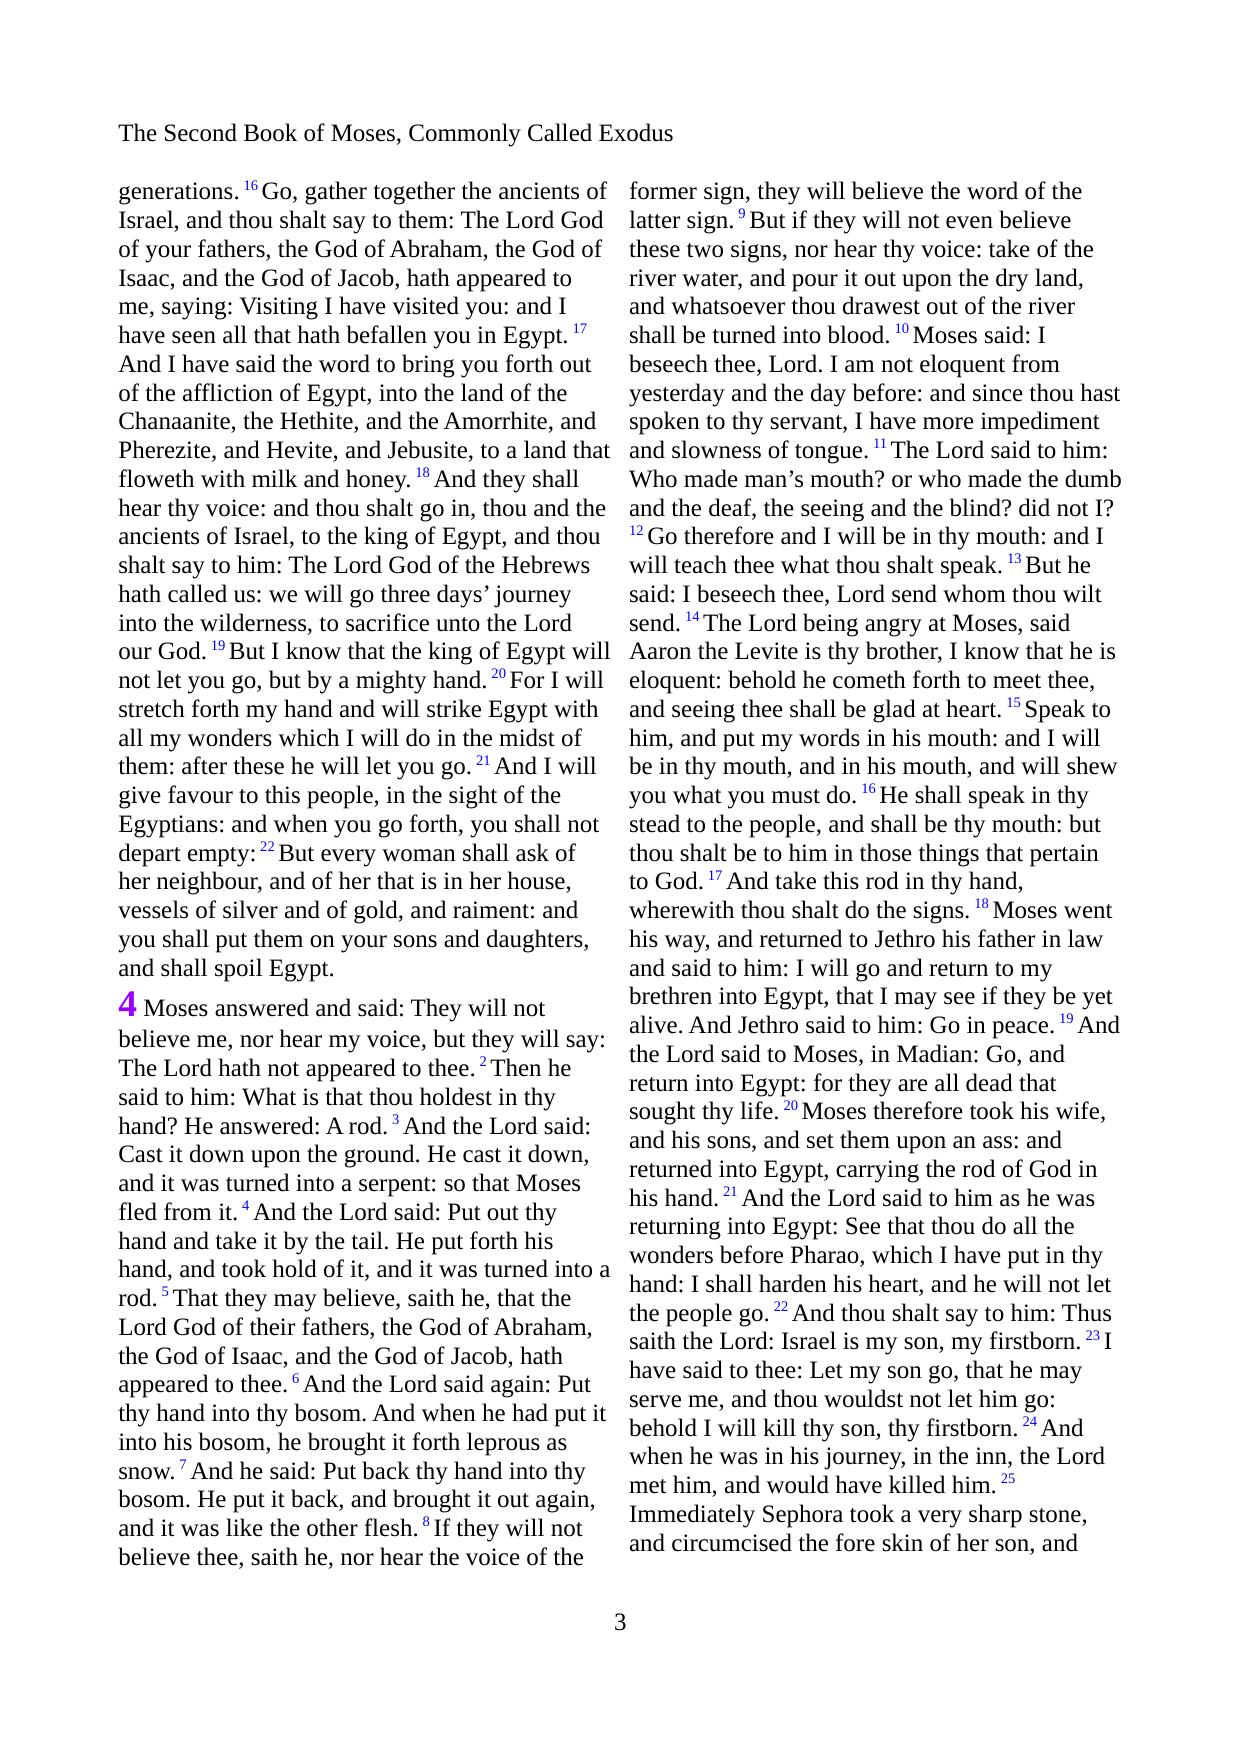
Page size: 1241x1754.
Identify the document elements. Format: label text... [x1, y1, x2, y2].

text 4 Moses answered and said: They will not believe me, nor hear my voice, but they will say: The Lord hath not appeared to thee. 2 Then he said to him: What is that thou holdest in thy hand? He answered: A rod. 3 And the Lord said: Cast it down upon the ground. He cast it down, and it was turned into a serpent: so that Moses fled from it. 4 And the Lord said: Put out thy hand and take it by the tail. He put forth his hand, and took hold of it, and it was turned into a rod. 5 That they may believe, saith he, that the Lord God of their fathers, the God of Abraham, the God of Isaac, and the God of Jacob, hath appeared to thee. 6 And the Lord said again: Put thy hand into thy bosom. And when he had put it into his bosom, he brought it forth leprous as snow. 7 And he said: Put back thy hand into thy bosom. He put it back, and brought it out again, and it was like the other flesh. 8 If they will not believe thee, saith he, nor hear the voice of the [118, 981, 611, 1571]
text generations. 16 Go, gather together the ancients of Israel, and thou shalt say to them: The Lord God of your fathers, the God of Abraham, the God of Isaac, and the God of Jacob, hath appeared to me, saying: Visiting I have visited you: and I have seen all that hath befallen you in Egypt. 17 And I have said the word to bring you forth out of the affliction of Egypt, into the land of the Chanaanite, the Hethite, and the Amorrhite, and Pherezite, and Hevite, and Jebusite, to a land that floweth with milk and honey. 18 And they shall hear thy voice: and thou shalt go in, thou and the ancients of Israel, to the king of Egypt, and thou shalt say to him: The Lord God of the Hebrews hath called us: we will go three days’ journey into the wilderness, to sacrifice unto the Lord our God. 19 But I know that the king of Egypt will not let you go, but by a mighty hand. 20 For I will stretch forth my hand and will strike Egypt with all my wonders which I will do in the midst of them: after these he will let you go. 21 And I will give favour to this people, in the sight of the Egyptians: and when you go forth, you shall not depart empty: 22 But every woman shall ask of her neighbour, and of her that is in her house, vessels of silver and of gold, and raiment: and you shall put them on your sons and daughters, and shall spoil Egypt. [118, 176, 611, 981]
text former sign, they will believe the word of the latter sign. 9 But if they will not even believe these two signs, nor hear thy voice: take of the river water, and pour it out upon the dry land, and whatsoever thou drawest out of the river shall be turned into blood. 10 Moses said: I beseech thee, Lord. I am not eloquent from yesterday and the day before: and since thou hast spoken to thy servant, I have more impediment and slowness of tongue. 11 The Lord said to him: Who made man’s mouth? or who made the dumb and the deaf, the seeing and the blind? did not I? 12 Go therefore and I will be in thy mouth: and I will teach thee what thou shalt speak. 13 But he said: I beseech thee, Lord send whom thou wilt send. 14 The Lord being angry at Moses, said Aaron the Levite is thy brother, I know that he is eloquent: behold he cometh forth to meet thee, and seeing thee shall be glad at heart. 15 Speak to him, and put my words in his mouth: and I will be in thy mouth, and in his mouth, and will shew you what you must do. 16 He shall speak in thy stead to the people, and shall be thy mouth: but thou shalt be to him in those things that pertain to God. 17 And take this rod in thy hand, wherewith thou shalt do the signs. 18 Moses went his way, and returned to Jethro his father in law and said to him: I will go and return to my brethren into Egypt, that I may see if they be yet alive. And Jethro said to him: Go in peace. 19 And the Lord said to Moses, in Madian: Go, and return into Egypt: for they are all dead that sought thy life. 20 Moses therefore took his wife, and his sons, and set them upon an ass: and returned into Egypt, carrying the rod of God in his hand. 21 And the Lord said to him as he was returning into Egypt: See that thou do all the wonders before Pharao, which I have put in thy hand: I shall harden his heart, and he will not let the people go. 22 And thou shalt say to him: Thus saith the Lord: Israel is my son, my firstborn. 23 I have said to thee: Let my son go, that he may serve me, and thou wouldst not let him go: behold I will kill thy son, thy firstborn. 24 And when he was in his journey, in the inn, the Lord met him, and would have killed him. 25 Immediately Sephora took a very sharp stone, and circumcised the fore skin of her son, and [629, 176, 1122, 1556]
